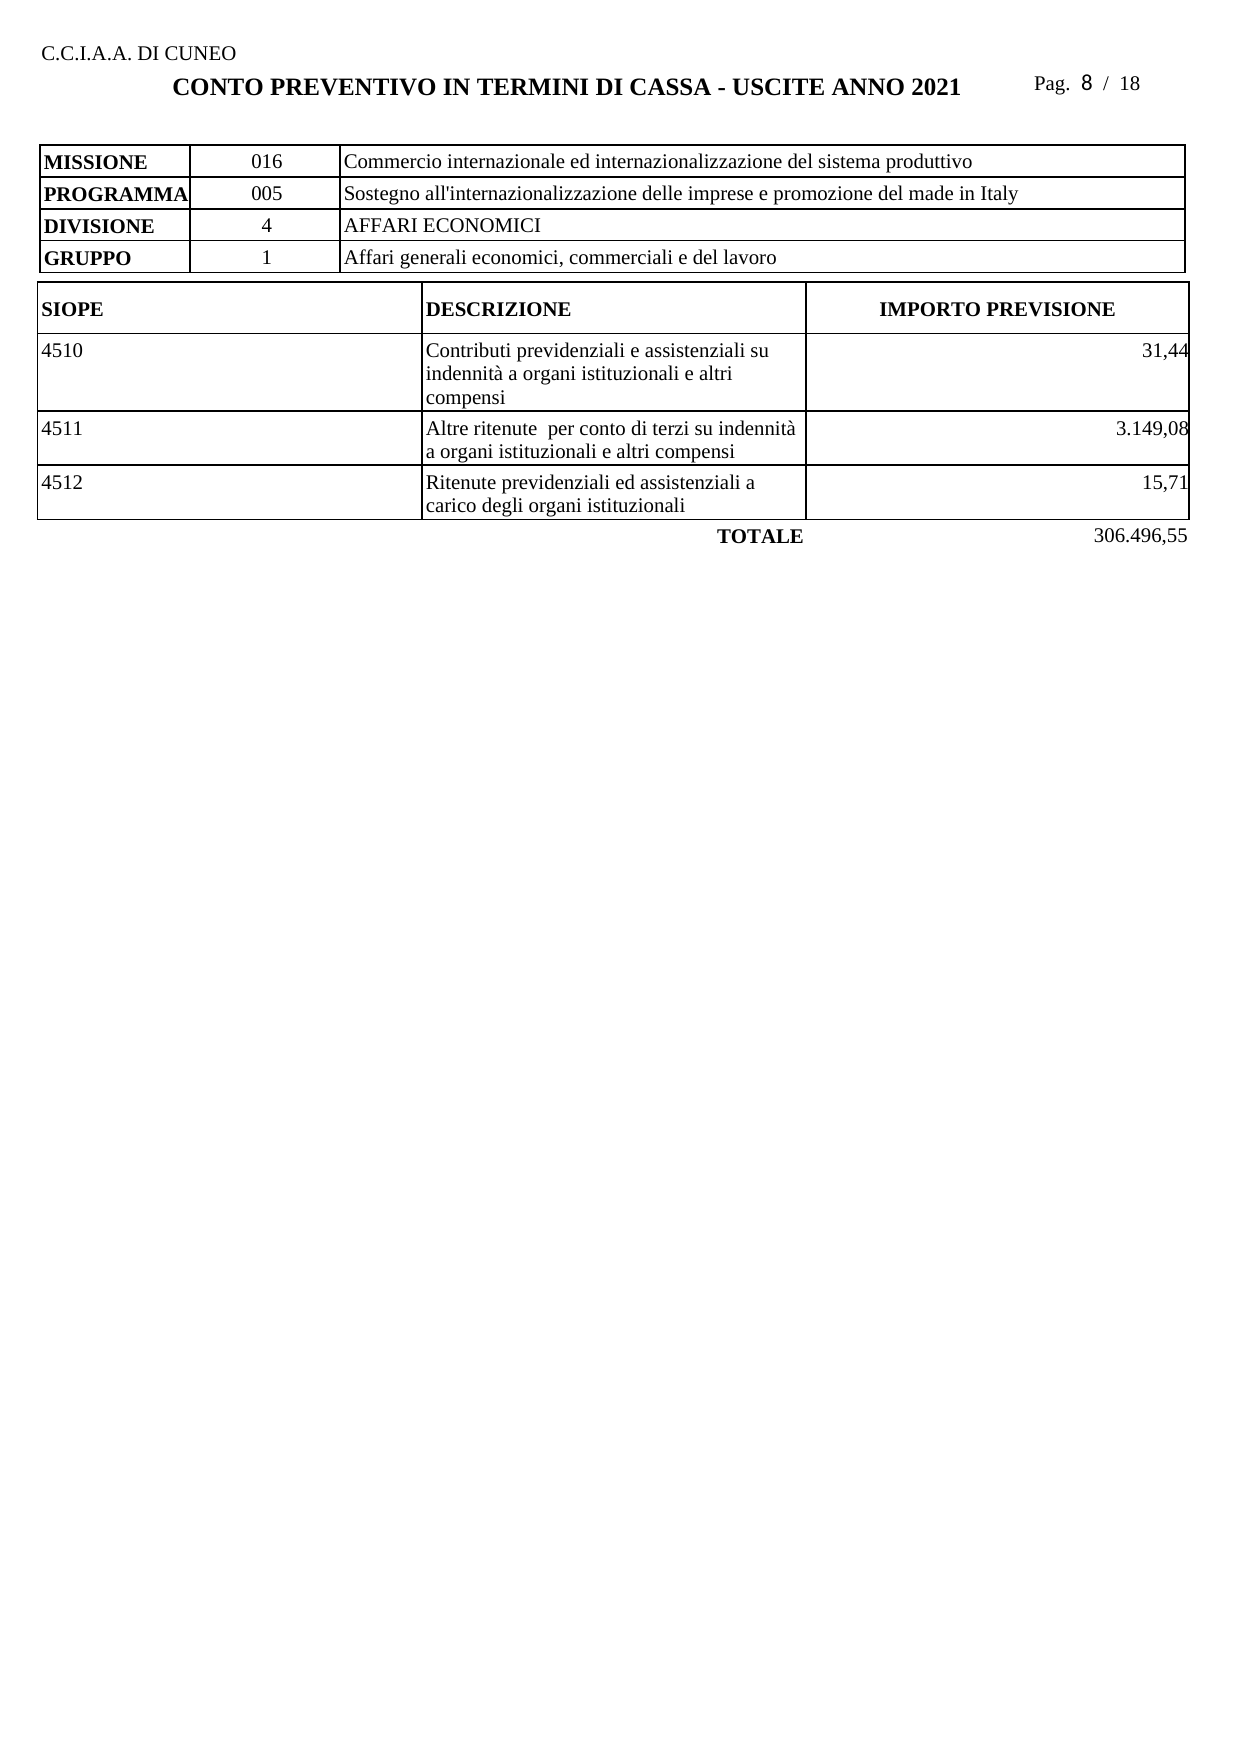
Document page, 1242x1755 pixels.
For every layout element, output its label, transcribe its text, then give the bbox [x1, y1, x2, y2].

table_cell Altre ritenute per conto di terzi su indennità a organi istituzionali e altri compensi [423, 412, 805, 464]
table_header IMPORTO PREVISIONE [807, 283, 1188, 332]
table_cell 15,71 [807, 466, 1188, 519]
table_cell 1 [191, 241, 339, 272]
table_cell 31,44 [807, 334, 1188, 410]
table_cell 4511 [38, 412, 421, 464]
table_header MISSIONE [41, 146, 189, 176]
table_header DESCRIZIONE [423, 283, 805, 332]
table_header SIOPE [38, 283, 421, 332]
table_cell 4512 [38, 466, 421, 519]
table_header Commercio internazionale ed internazionalizzazione del sistema produttivo [341, 146, 1184, 176]
table_cell Ritenute previdenziali ed assistenziali a carico degli organi istituzionali [423, 466, 805, 519]
table_cell Sostegno all'internazionalizzazione delle imprese e promozione del made in Italy [341, 178, 1184, 208]
table_cell 4 [191, 210, 339, 240]
table_cell DIVISIONE [41, 210, 189, 240]
table_cell GRUPPO [41, 241, 189, 272]
text TOTALE 306.496,55 [717, 523, 1204, 548]
table_cell AFFARI ECONOMICI [341, 210, 1184, 240]
table_cell 005 [191, 178, 339, 208]
table_cell PROGRAMMA [41, 178, 189, 208]
table_cell 4510 [38, 334, 421, 410]
table_cell 3.149,08 [807, 412, 1188, 464]
table_cell Contributi previdenziali e assistenziali su indennità a organi istituzionali e altri compensi [423, 334, 805, 410]
table_cell Affari generali economici, commerciali e del lavoro [341, 241, 1184, 272]
table_header 016 [191, 146, 339, 176]
